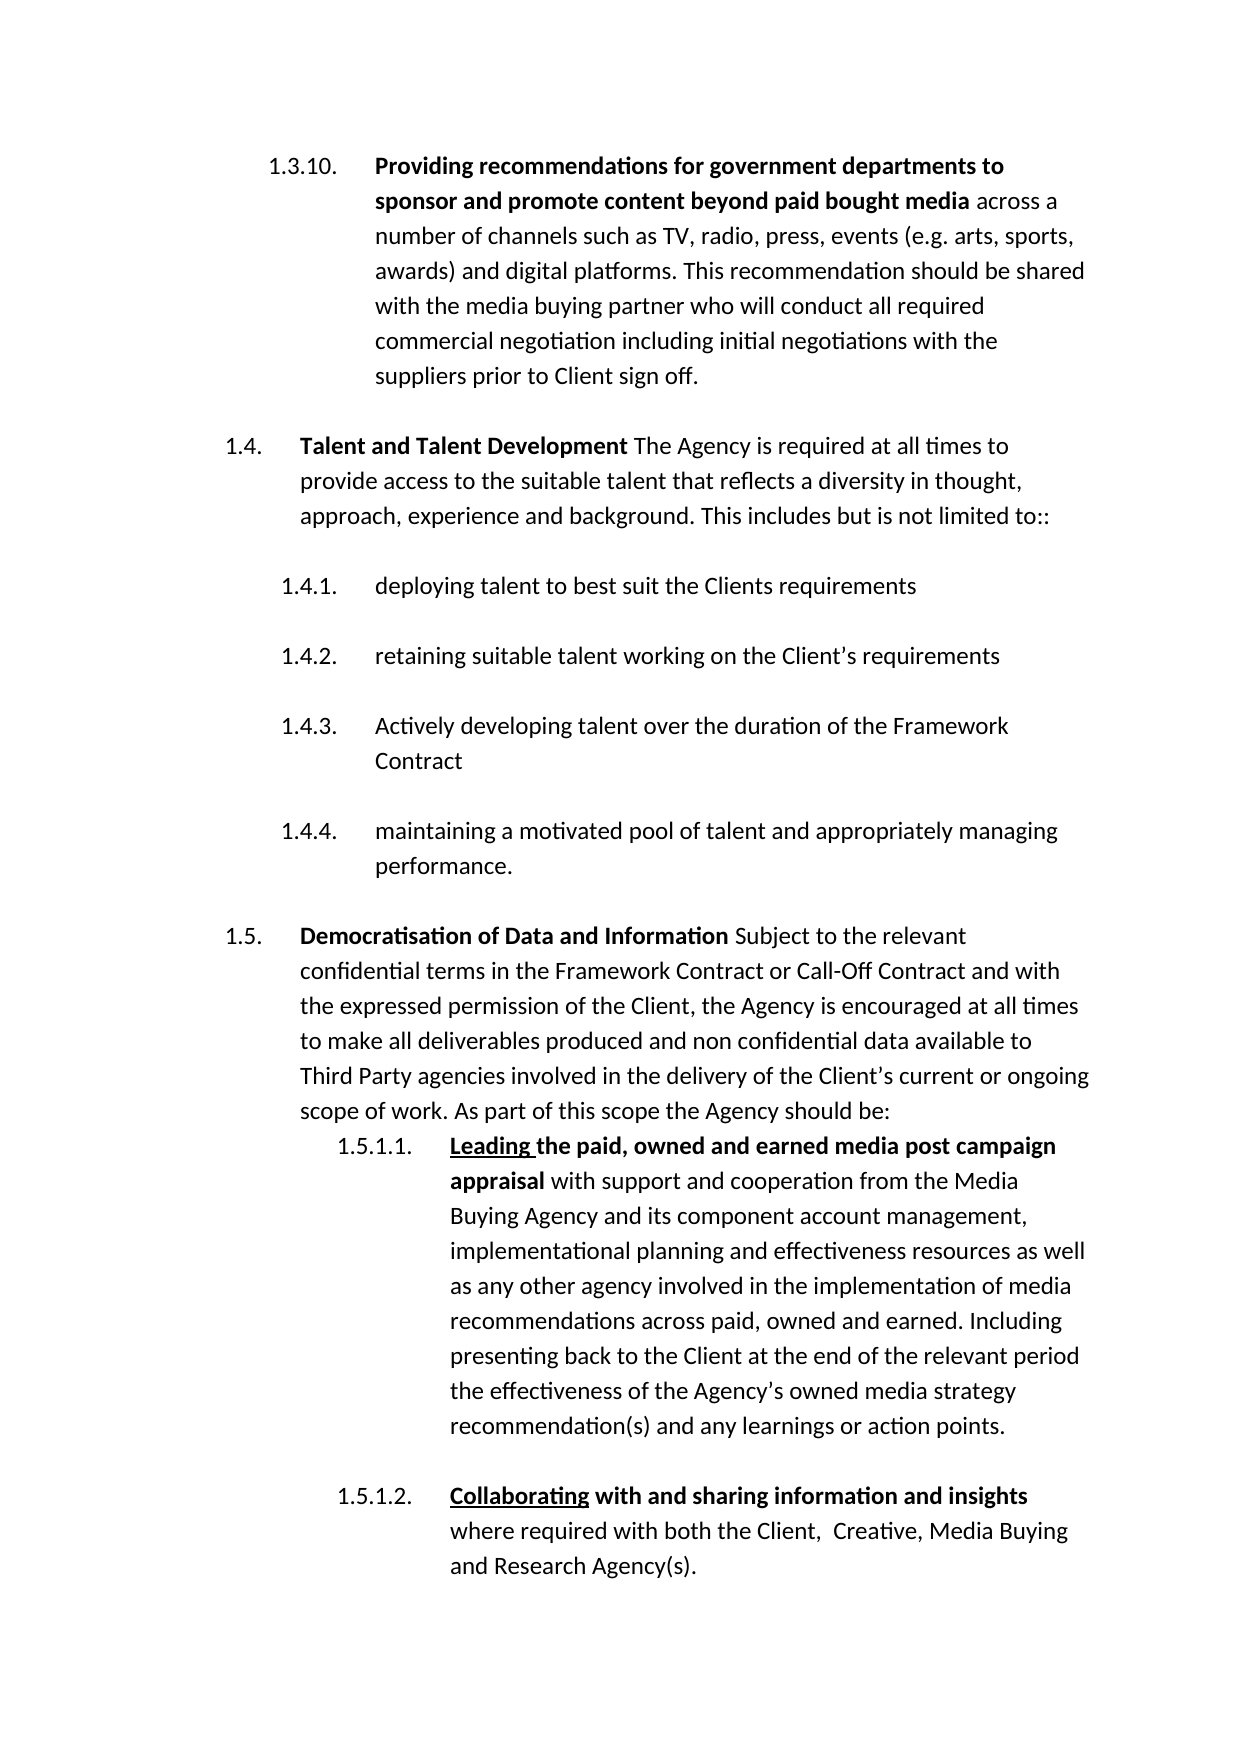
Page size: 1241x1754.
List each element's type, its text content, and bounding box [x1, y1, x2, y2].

list Actively developing talent over the duration of the Framework Contract [337, 710, 1090, 776]
list maintaining a motivated pool of talent and appropriately managing performance. [337, 815, 1090, 881]
list Leading the paid, owned and earned media post campaign appraisal with support and cooperation from the Media Buying Agency and its component account management, implementational planning and effectiveness resources as well as any other agency involved in the implementation of media recommendations across paid, owned and earned. Including presenting back to the Client at the end of the relevant period the effectiveness of the Agency’s owned media strategy recommendation(s) and any learnings or action points. [412, 1130, 1090, 1441]
list Democratisation of Data and Information Subject to the relevant confidential terms in the Framework Contract or Call-Off Contract and with the expressed permission of the Client, the Agency is encouraged at all times to make all deliverables produced and non confidential data available to Third Party agencies involved in the delivery of the Client’s current or ongoing scope of work. As part of this scope the Agency should be: [262, 920, 1090, 1126]
list retaining suitable talent working on the Client’s requirements [337, 640, 1090, 671]
list Collaborating with and sharing information and insights where required with both the Client, Creative, Media Buying and Research Agency(s). [412, 1480, 1090, 1581]
list deploying talent to best suit the Clients requirements [337, 570, 1090, 601]
list Talent and Talent Development The Agency is required at all times to provide access to the suitable talent that reflects a diversity in thought, approach, experience and background. This includes but is not limited to:: [262, 430, 1090, 531]
list Providing recommendations for government departments to sponsor and promote content beyond paid bought media across a number of channels such as TV, radio, press, events (e.g. arts, sports, awards) and digital platforms. This recommendation should be shared with the media buying partner who will conduct all required commercial negotiation including initial negotiations with the suppliers prior to Client sign off. [337, 150, 1090, 391]
